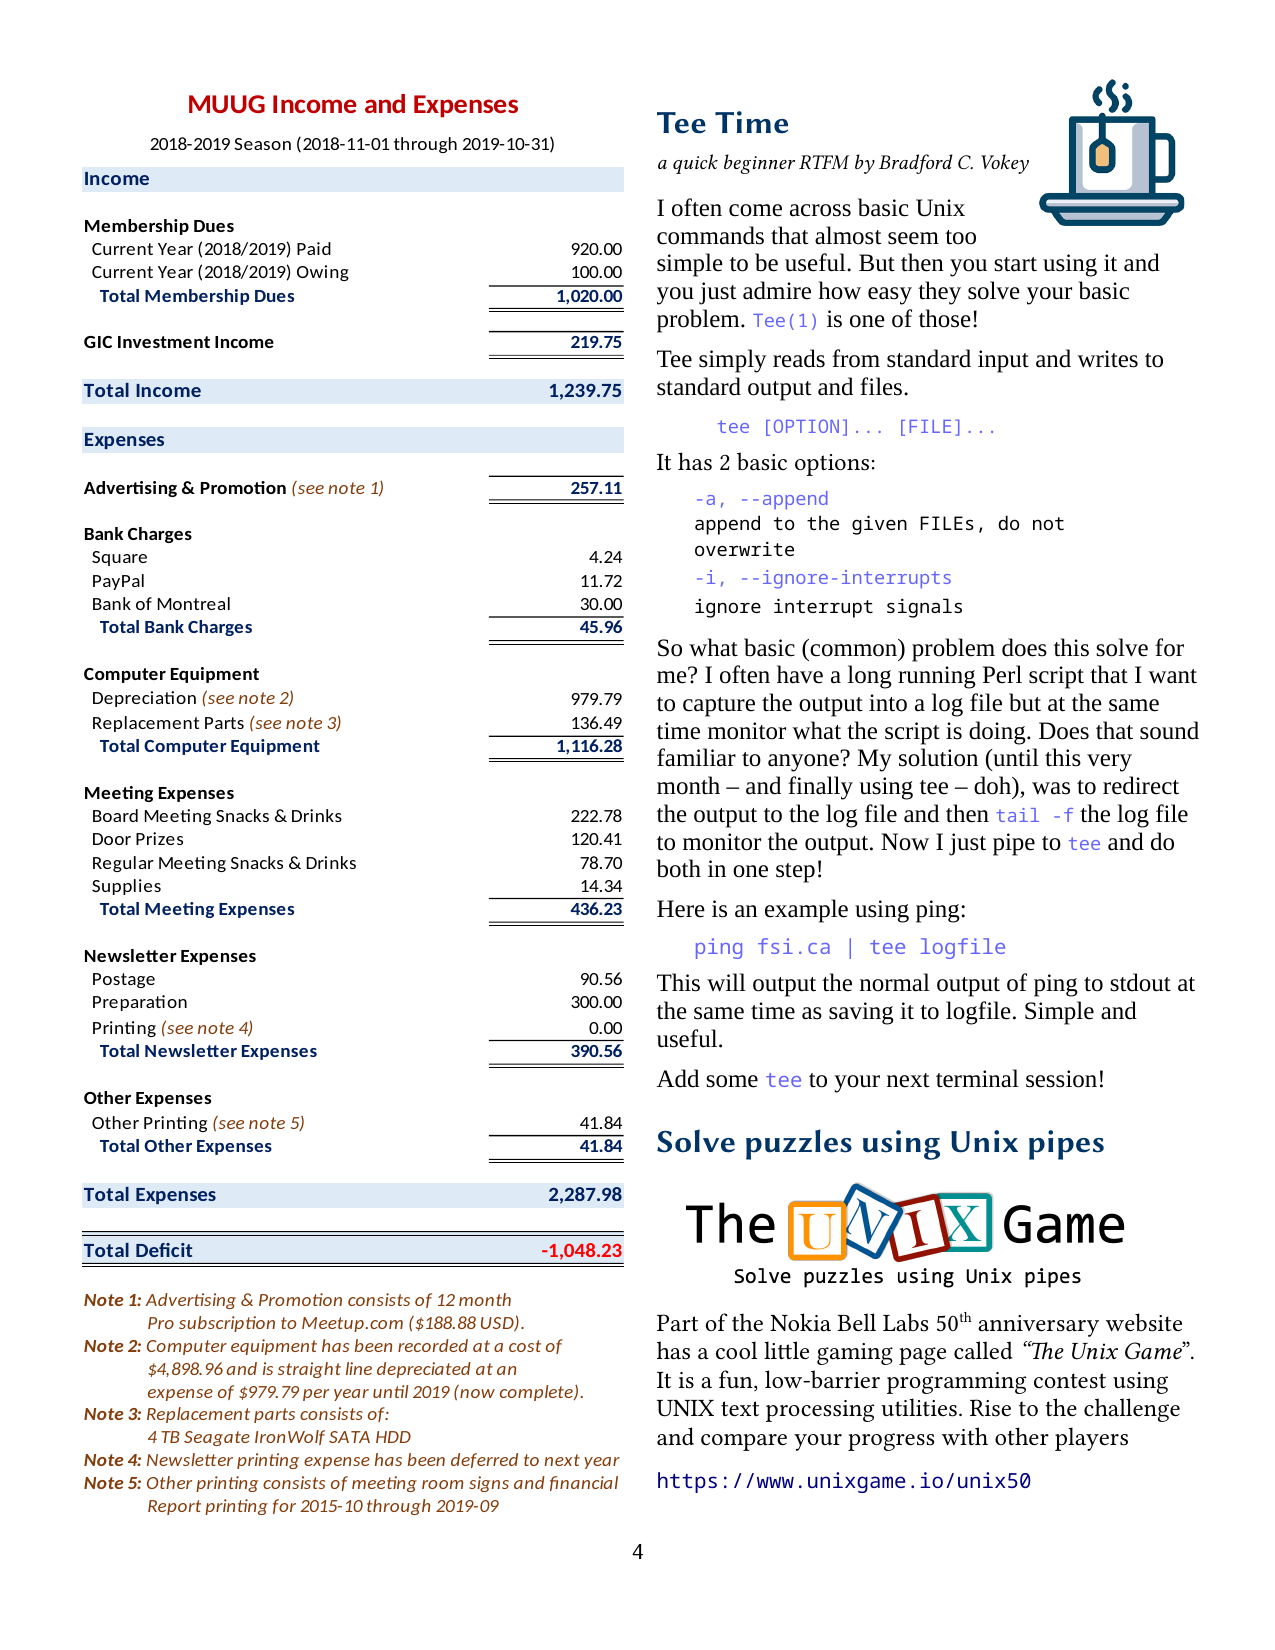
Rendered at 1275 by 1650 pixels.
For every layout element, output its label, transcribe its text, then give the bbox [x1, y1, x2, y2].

picture [1061, 213, 1164, 219]
picture [1096, 145, 1109, 166]
subtitle Tee Time [656, 105, 1039, 142]
picture [1039, 208, 1060, 226]
picture [1039, 79, 1185, 200]
text Tee simply reads from standard input and writes to standard output and files. [656, 345, 1200, 401]
text -i, --ignore-interrupts [694, 564, 1162, 590]
text I often come across basic Unix commands that almost seem too simple to be useful. But then you start using it and you just admire how easy they solve your basic problem. Tee(1) is one of those! [656, 194, 1200, 333]
picture [1077, 123, 1148, 192]
subtitle Solve puzzles using Unix pipes [656, 1124, 1200, 1161]
text ping fsi.ca | tee logfile [694, 932, 1162, 961]
text It has 2 basic options: [656, 447, 1200, 476]
picture [682, 1181, 1129, 1294]
text a quick beginner RTFM by Bradford C. Vokey [656, 151, 1039, 174]
picture [1047, 200, 1178, 206]
text This will output the normal output of ping to stdout at the same time as saving it to logfile. Simple and useful. [656, 969, 1200, 1053]
picture [1156, 140, 1168, 176]
text Add some tee to your next terminal session! [656, 1065, 1200, 1094]
text Part of the Nokia Bell Labs 50th anniversary website has a cool little gaming page called “The Unix Game”. It is a fun, low-barrier programming contest using UNIX text processing utilities. Rise to the challenge and compare your progress with other players [656, 1169, 1200, 1451]
text ignore interrupt signals [694, 593, 1162, 619]
text Here is an example using ping: [656, 896, 1200, 923]
text So what basic (common) problem does this solve for me? I often have a long running Perl script that I want to capture the output into a log file but at the same time monitor what the script is doing. Does that sound familiar to anyone? My solution (until this very month – and finally using tee – doh), was to redirect the output to the log file and then tail -f the log file to monitor the output. Now I just pipe to tee and do both in one step! [656, 634, 1200, 883]
picture [1164, 208, 1185, 226]
text https://www.unixgame.io/unix50 [656, 1466, 1200, 1495]
text tee [OPTION]... [FILE]... [694, 413, 1162, 438]
text -a, --append append to the given FILEs, do not overwrite [694, 485, 1162, 562]
subtitle [1185, 105, 1200, 142]
